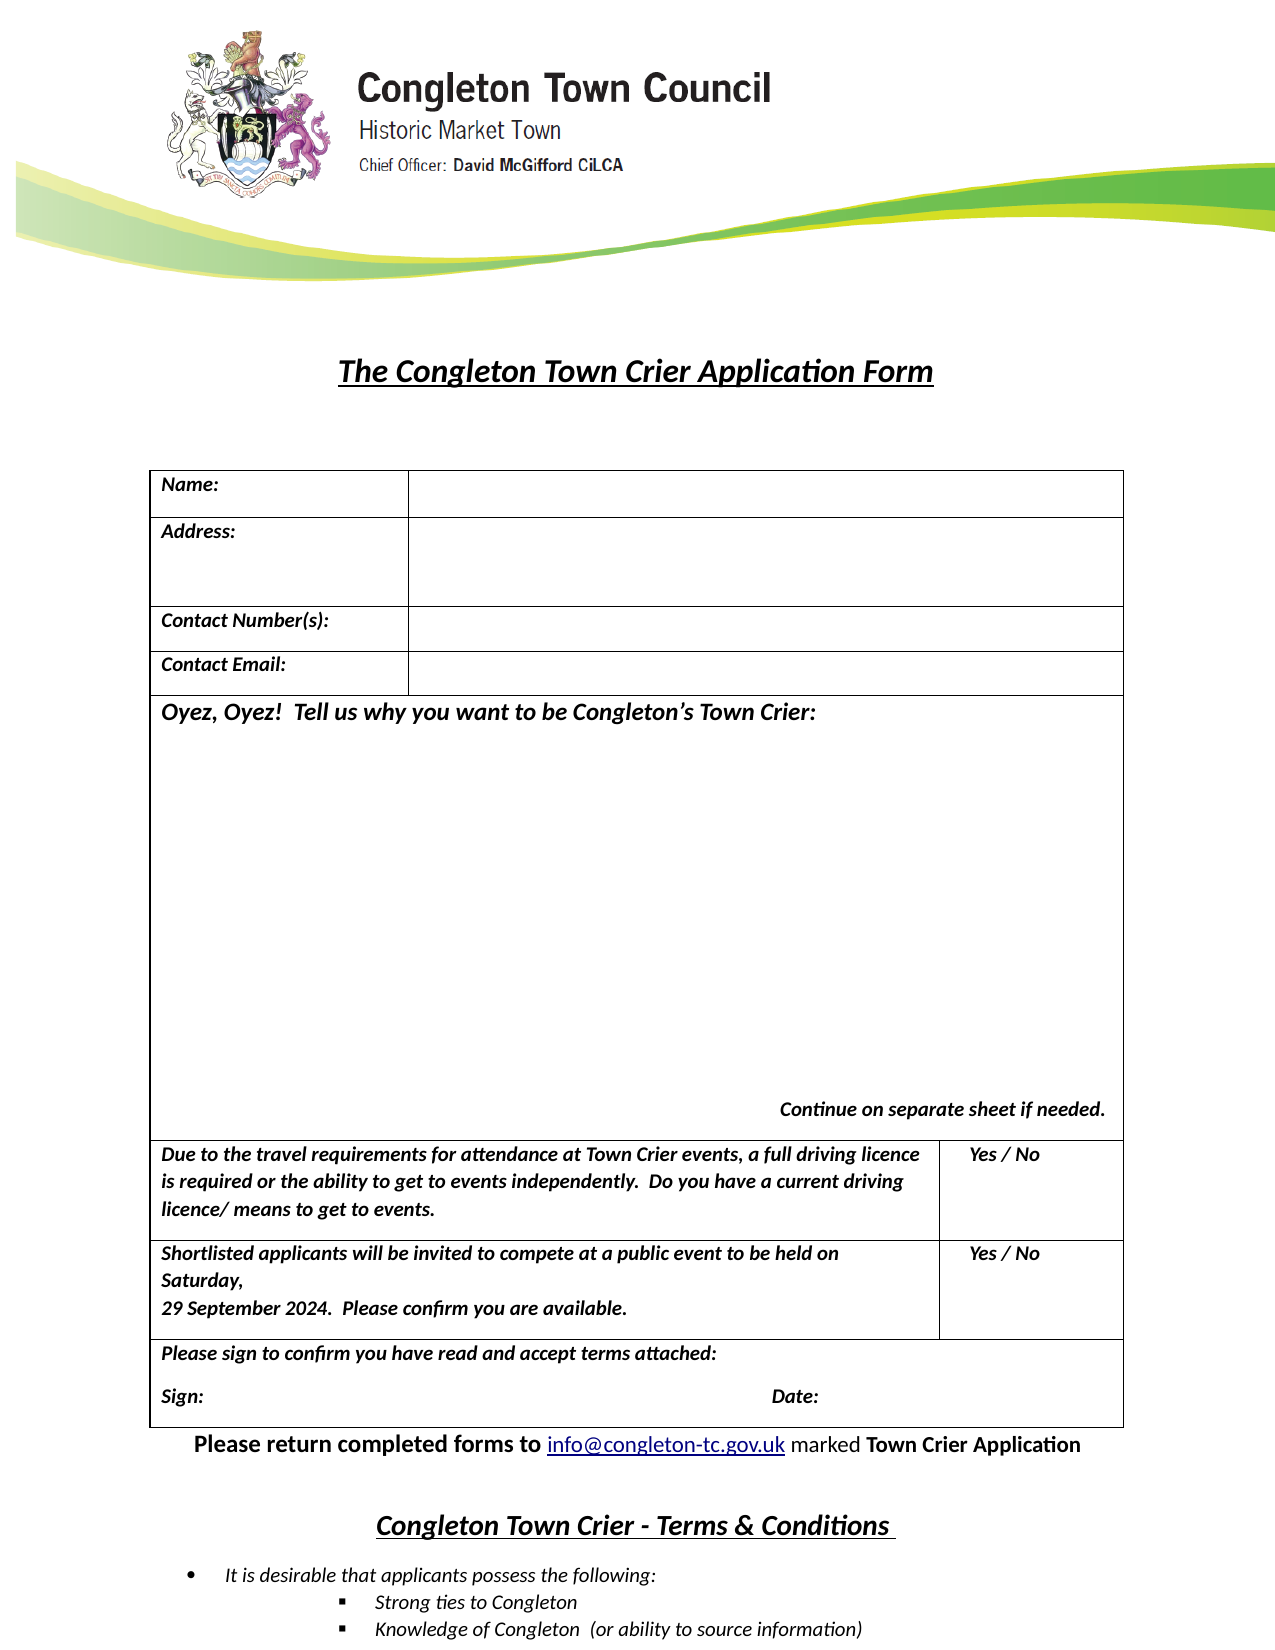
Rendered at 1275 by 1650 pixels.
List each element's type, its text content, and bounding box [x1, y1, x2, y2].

list It is desirable that applicants possess the following: [187, 1562, 1125, 1587]
table_cell [409, 607, 1123, 651]
table_cell Contact Email: [151, 652, 408, 695]
table_cell Please sign to confirm you have read and accept terms attached: Sign: Date: [151, 1340, 1123, 1427]
table_cell Address: [151, 518, 408, 606]
text Please return completed forms to info@congleton-tc.gov.uk marked Town Crier Application [150, 1428, 1125, 1489]
table_cell Yes / No [940, 1241, 1123, 1339]
list Strong ties to Congleton [337, 1589, 1125, 1614]
table_cell Oyez, Oyez! Tell us why you want to be Congleton’s Town Crier: Continue on separate sheet if needed. [151, 696, 1123, 1140]
table_header Name: [151, 471, 408, 517]
table_cell [409, 652, 1123, 695]
table_cell Shortlisted applicants will be invited to compete at a public event to be held on Saturday, 29 September 2024. Please confirm you are available. [151, 1241, 939, 1339]
table_cell Contact Number(s): [151, 607, 408, 651]
table_cell [409, 518, 1123, 606]
list Knowledge of Congleton (or ability to source information) [337, 1616, 1125, 1642]
text Congleton Town Crier - Terms & Conditions [150, 1507, 1125, 1543]
table_header [409, 471, 1123, 517]
text The Congleton Town Crier Application Form [150, 350, 1125, 391]
table_cell Yes / No [940, 1141, 1123, 1239]
table_cell Due to the travel requirements for attendance at Town Crier events, a full driving licence is required or the ability to get to events independently. Do you have a current driving licence/ means to get to events. [151, 1141, 939, 1239]
